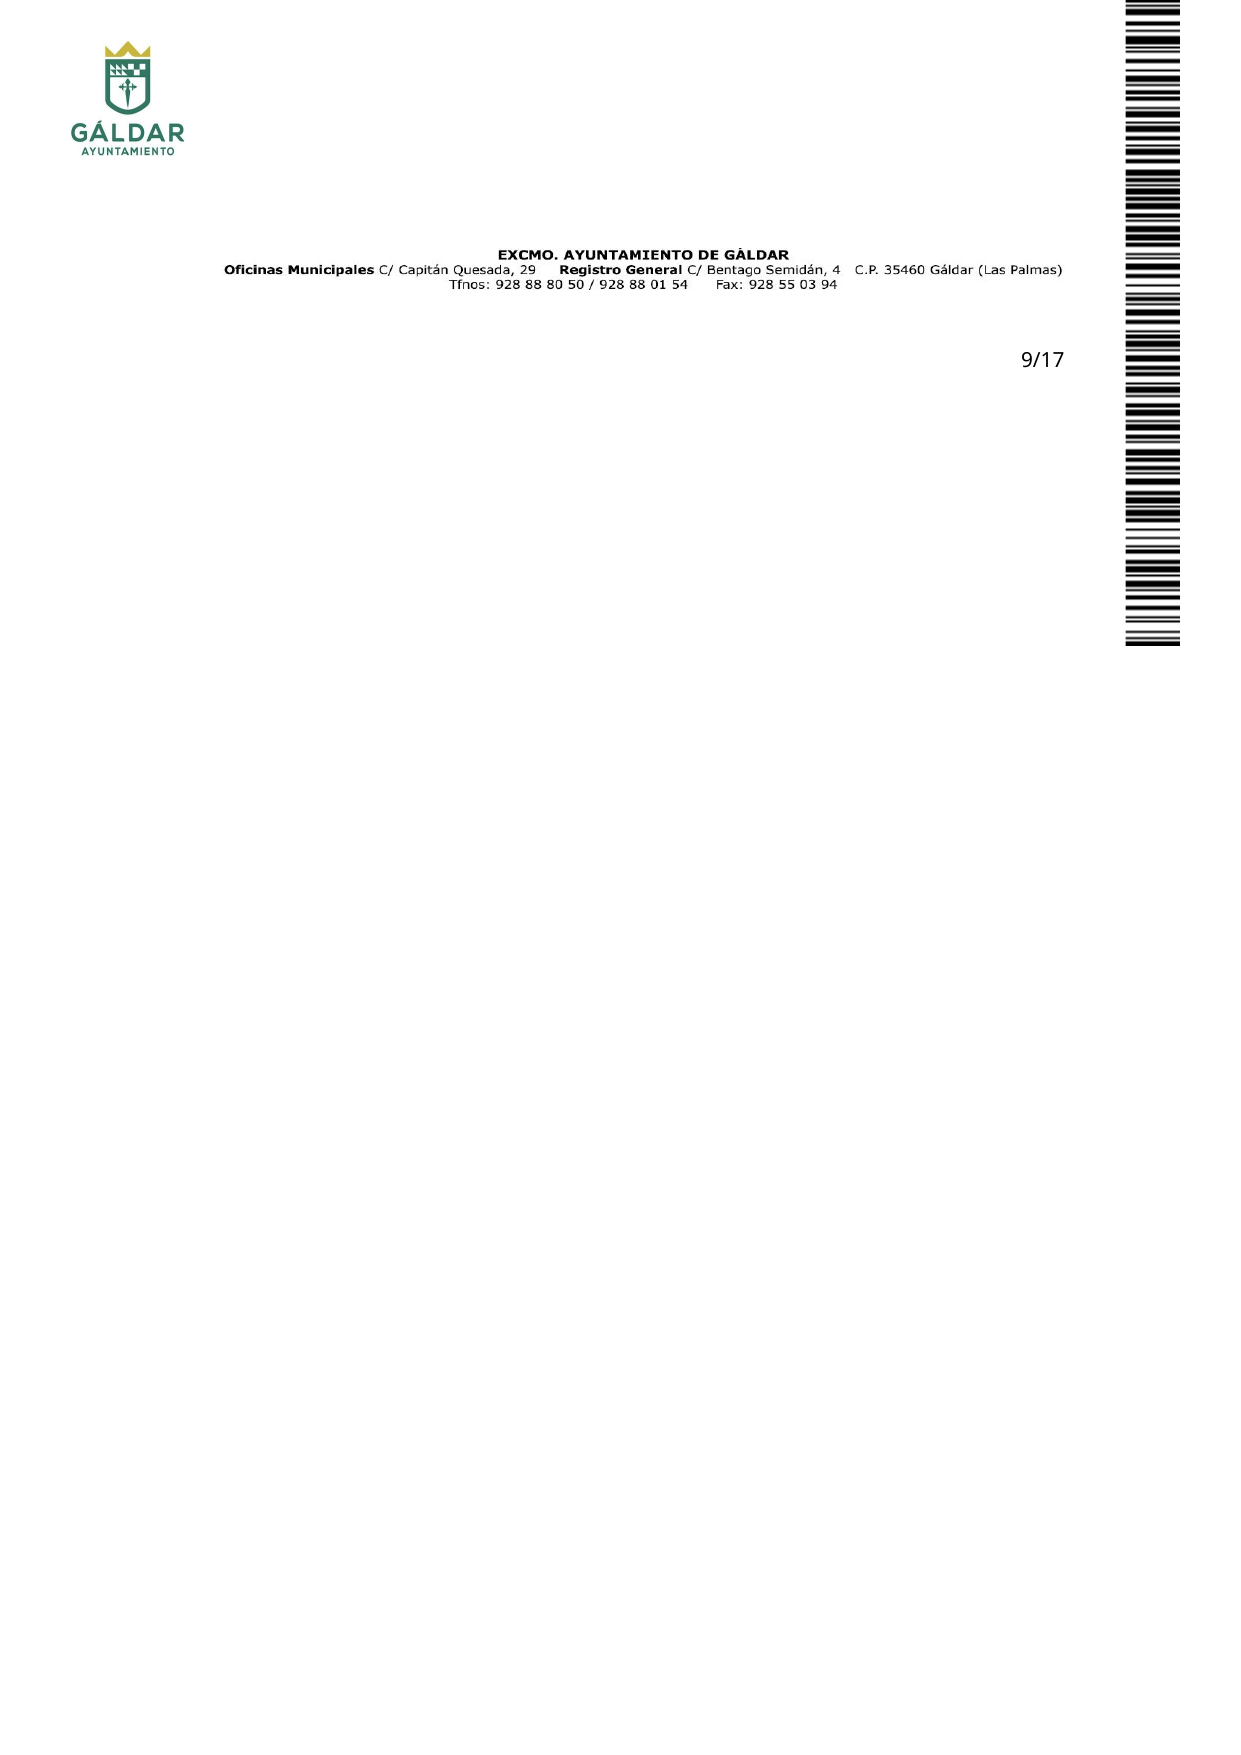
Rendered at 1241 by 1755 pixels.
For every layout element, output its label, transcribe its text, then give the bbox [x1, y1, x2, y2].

text 9/17 [58, 345, 1064, 374]
